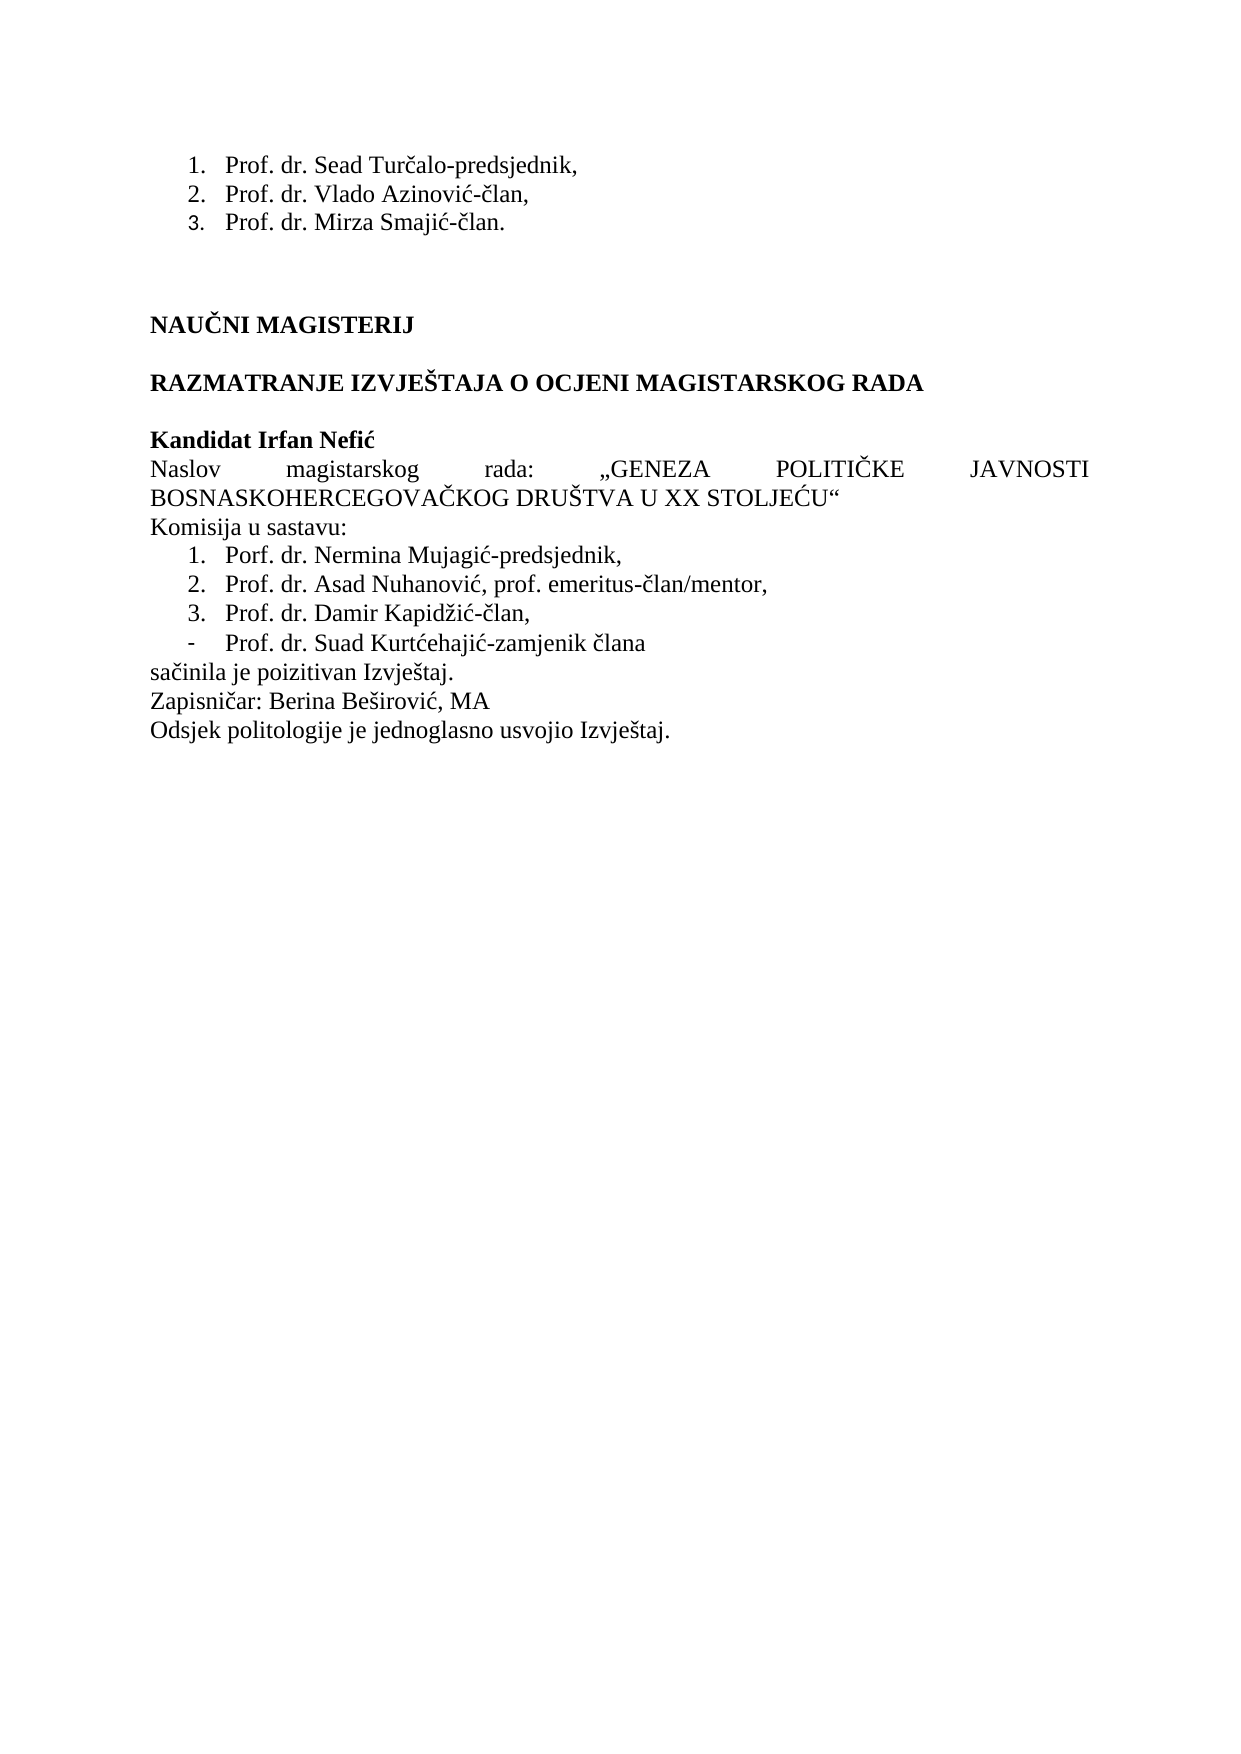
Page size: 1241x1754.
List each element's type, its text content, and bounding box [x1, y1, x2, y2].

list Prof. dr. Asad Nuhanović, prof. emeritus-član/mentor, [187, 569, 1090, 598]
text Odsjek politologije je jednoglasno usvojio Izvještaj. [150, 715, 1090, 743]
text Komisija u sastavu: [150, 512, 1090, 541]
list Prof. dr. Suad Kurtćehajić-zamjenik člana [187, 627, 1090, 657]
list Prof. dr. Sead Turčalo-predsjednik, [187, 150, 1090, 179]
text sačinila je poizitivan Izvještaj. [150, 657, 1090, 686]
text NAUČNI MAGISTERIJ [150, 311, 1090, 339]
text RAZMATRANJE IZVJEŠTAJA O OCJENI MAGISTARSKOG RADA [150, 368, 1090, 397]
text Kandidat Irfan Nefić [150, 426, 1090, 454]
list Prof. dr. Mirza Smajić-član. [187, 207, 1090, 237]
list Prof. dr. Vlado Azinović-član, [187, 179, 1090, 207]
text Zapisničar: Berina Beširović, MA [150, 686, 1090, 715]
text Naslov magistarskog rada: „GENEZA POLITIČKE JAVNOSTI BOSNASKOHERCEGOVAČKOG DRUŠTVA U XX STOLJEĆU“ [150, 454, 1090, 512]
list Prof. dr. Damir Kapidžić-član, [187, 598, 1090, 627]
list Porf. dr. Nermina Mujagić-predsjednik, [187, 541, 1090, 569]
